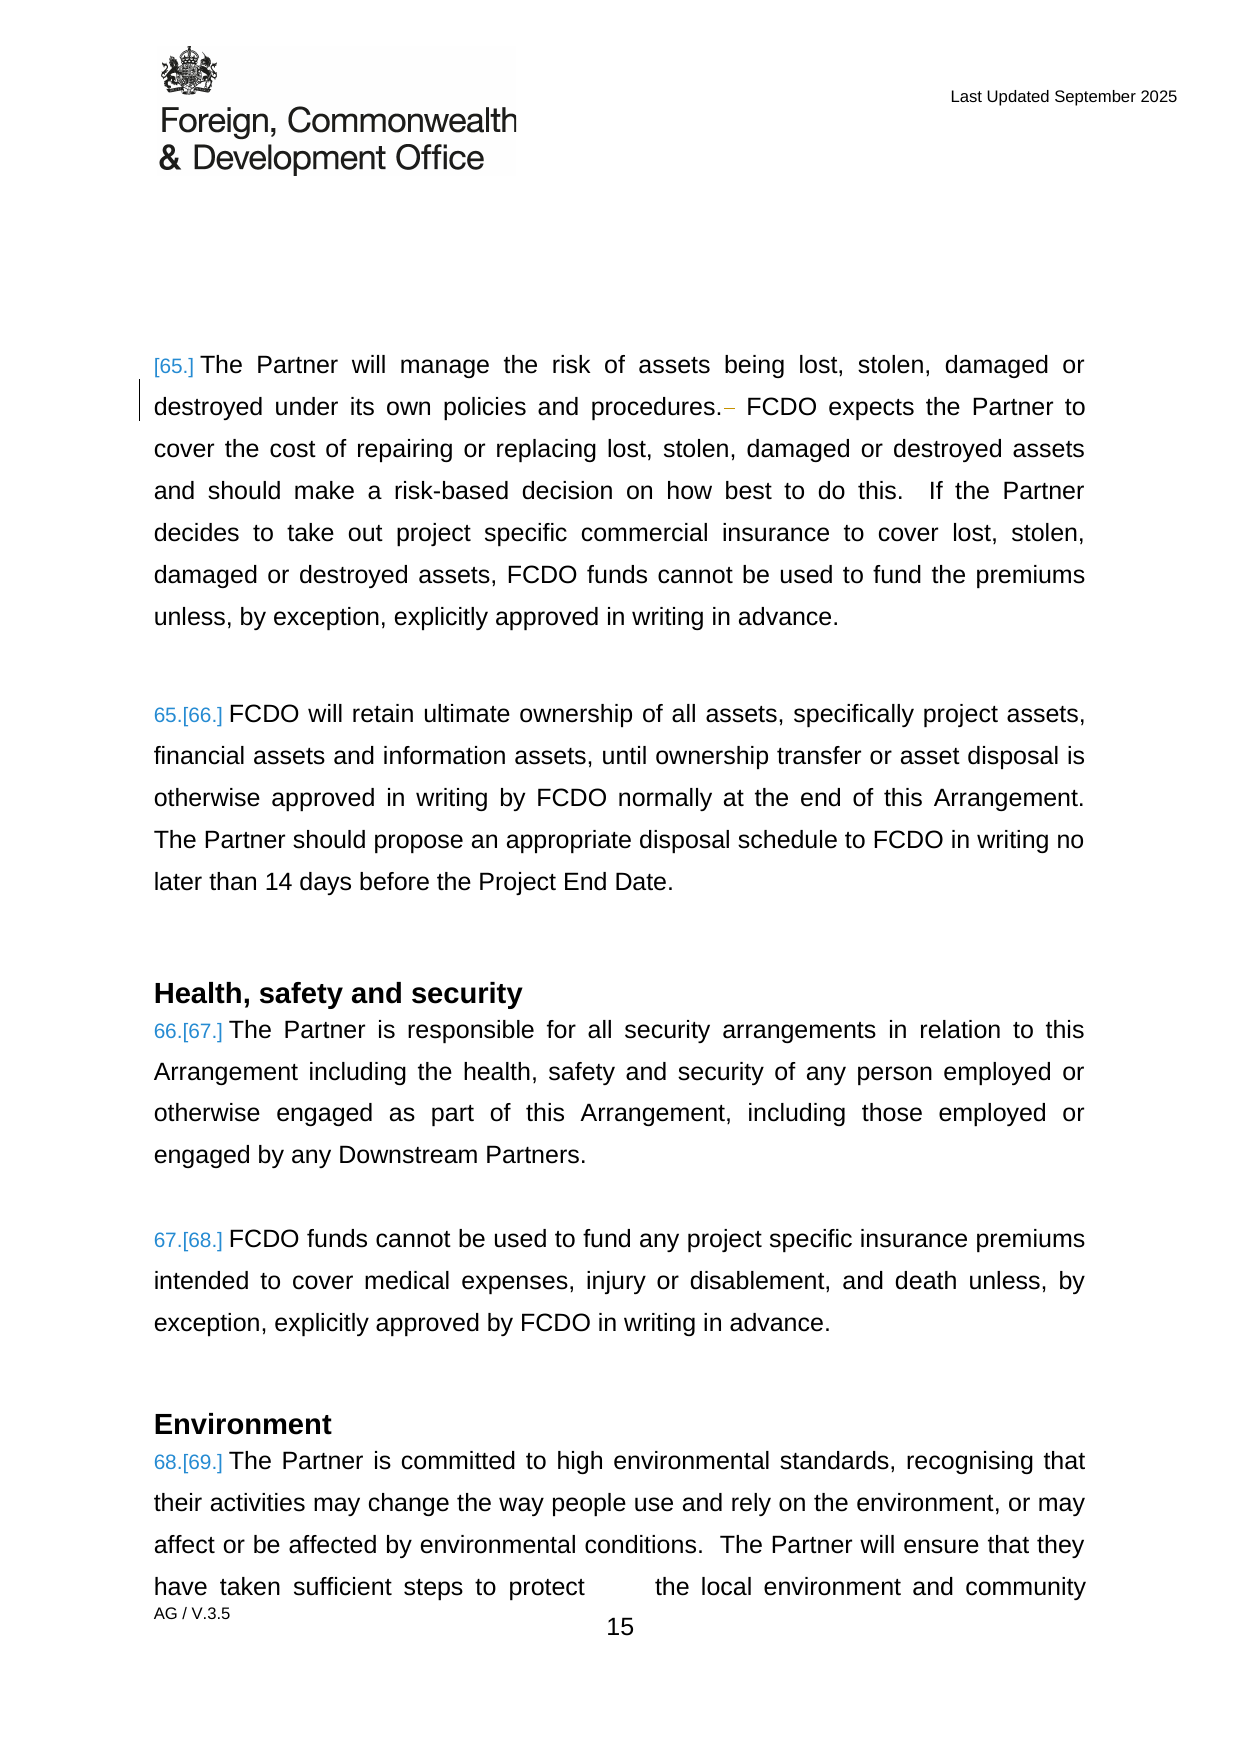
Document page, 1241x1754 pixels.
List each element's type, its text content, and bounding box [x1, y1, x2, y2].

list FCDO funds cannot be used to fund any project specific insurance premiums intended to cover medical expenses, injury or disablement, and death unless, by exception, explicitly approved by FCDO in writing in advance. [153, 1225, 1087, 1336]
subtitle Environment [153, 1408, 1087, 1441]
list The Partner will manage the risk of assets being lost, stolen, damaged or destroyed under its own policies and procedures. FCDO expects the Partner to cover the cost of repairing or replacing lost, stolen, damaged or destroyed assets and should make a risk-based decision on how best to do this. If the Partner decides to take out project specific commercial insurance to cover lost, stolen, damaged or destroyed assets, FCDO funds cannot be used to fund the premiums unless, by exception, explicitly approved in writing in advance. [153, 351, 1087, 630]
list The Partner is committed to high environmental standards, recognising that their activities may change the way people use and rely on the environment, or may affect or be affected by environmental conditions. The Partner will ensure that they have taken sufficient steps to protect the local environment and community [153, 1447, 1087, 1600]
picture [157, 46, 517, 176]
list The Partner is responsible for all security arrangements in relation to this Arrangement including the health, safety and security of any person employed or otherwise engaged as part of this Arrangement, including those employed or engaged by any Downstream Partners. [153, 1015, 1087, 1169]
subtitle Health, safety and security [153, 977, 1087, 1009]
list FCDO will retain ultimate ownership of all assets, specifically project assets, financial assets and information assets, until ownership transfer or asset disposal is otherwise approved in writing by FCDO normally at the end of this Arrangement. The Partner should propose an appropriate disposal schedule to FCDO in writing no later than 14 days before the Project End Date. [153, 700, 1087, 896]
